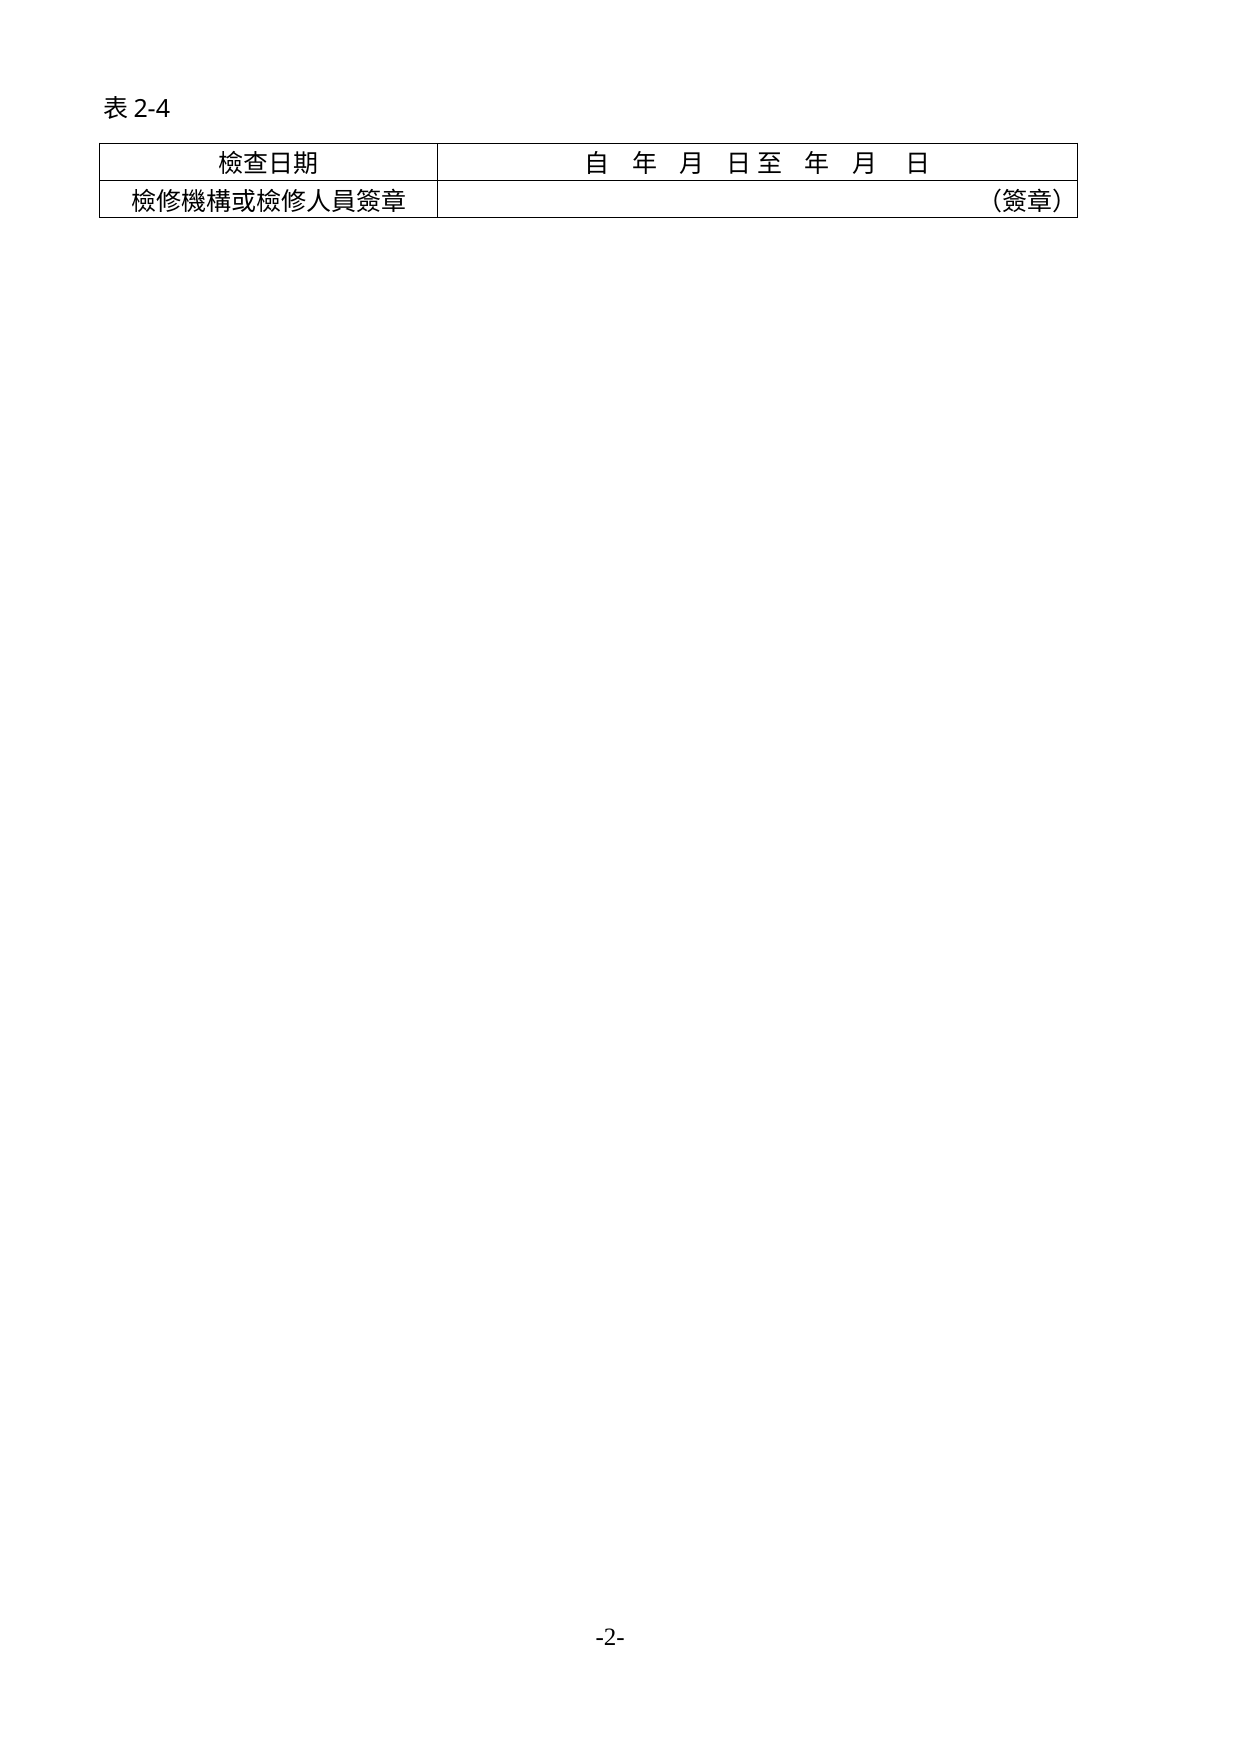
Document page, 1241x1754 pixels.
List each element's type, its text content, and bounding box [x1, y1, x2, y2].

table_cell 檢查日期 [100, 144, 437, 180]
table_cell （簽章） [438, 181, 1077, 217]
table_cell 檢修機構或檢修人員簽章 [100, 181, 437, 217]
table_cell 自 年 月 日 至 年 月 日 [438, 144, 1077, 180]
